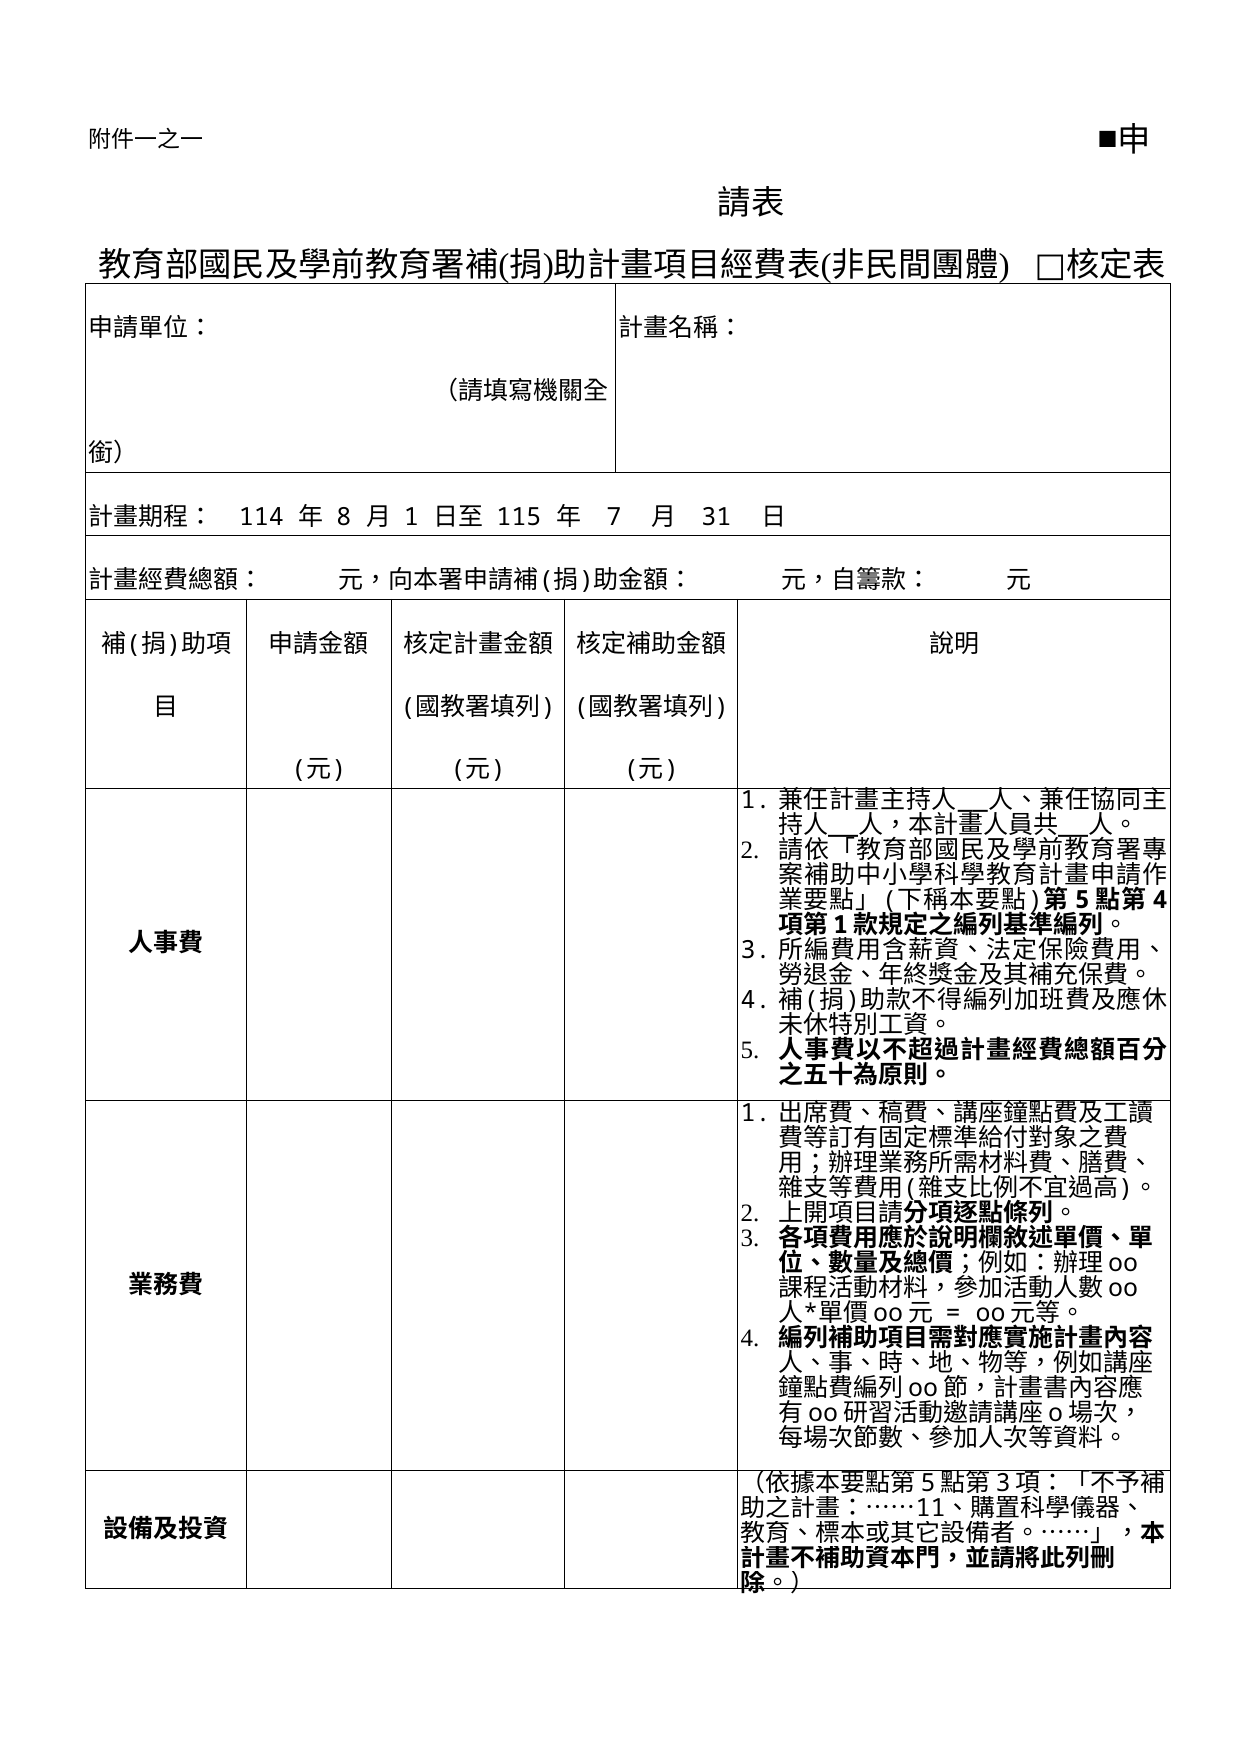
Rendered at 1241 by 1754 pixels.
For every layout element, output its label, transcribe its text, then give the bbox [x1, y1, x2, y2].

table_cell （依據本要點第5點第3項：「不予補助之計畫：……11、購置科學儀器、教育、標本或其它設備者。……」，本計畫不補助資本門，並請將此列刪除。） [738, 1471, 1170, 1588]
table_cell [1171, 535, 1178, 599]
table_cell [247, 1101, 391, 1470]
table_cell 出席費、稿費、講座鐘點費及工讀費等訂有固定標準給付對象之費用；辦理業務所需材料費、膳費、雜支等費用(雜支比例不宜過高)。 上開項目請分項逐點條列。 各項費用應於說明欄敘述單價、單位、數量及總價；例如：辦理oo課程活動材料，參加活動人數oo人*單價oo元 = oo元等。 編列補助項目需對應實施計畫內容人、事、時、地、物等，例如講座鐘點費編列oo節，計畫書內容應有oo研習活動邀請講座o場次，每場次節數、參加人次等資料。 [738, 1101, 1170, 1470]
table_cell [565, 1471, 737, 1588]
table_cell 計畫名稱： [616, 284, 1170, 472]
table_cell 核定補助金額 (國教署填列) (元) [565, 600, 737, 787]
table_cell [1171, 283, 1178, 472]
table_cell [392, 1471, 564, 1588]
table_cell 核定計畫金額(國教署填列) (元) [392, 600, 564, 787]
table_cell 申請單位： （請填寫機關全銜） [86, 284, 615, 472]
table_header 附件一之一 [86, 96, 391, 221]
table_header ■申請表 [715, 96, 1178, 221]
table_cell [1171, 1470, 1178, 1588]
table_cell 人事費 [86, 789, 246, 1100]
table_cell 計畫經費總額： 元，向本署申請補(捐)助金額： 元，自籌款： 元 [86, 536, 1170, 599]
table_cell 計畫期程： 114 年 8 月 1 日至 115 年 7 月 31 日 [86, 473, 1170, 535]
table_cell [1171, 1100, 1178, 1470]
table_cell [247, 1471, 391, 1588]
table_cell [565, 789, 737, 1100]
table_header [391, 96, 513, 221]
table_cell 說明 [738, 600, 1170, 787]
table_cell 兼任計畫主持人__人、兼任協同主持人__人，本計畫人員共__人。 請依「教育部國民及學前教育署專案補助中小學科學教育計畫申請作業要點」(下稱本要點)第5點第4項第1款規定之編列基準編列。 所編費用含薪資、法定保險費用、勞退金、年終獎金及其補充保費。 補(捐)助款不得編列加班費及應休未休特別工資。 人事費以不超過計畫經費總額百分之五十為原則。 [738, 789, 1170, 1100]
table_cell [1171, 599, 1178, 787]
table_cell 申請金額 (元) [247, 600, 391, 787]
table_header [513, 96, 714, 221]
table_cell [1171, 788, 1178, 1100]
table_cell 設備及投資 [86, 1471, 246, 1588]
table_cell 教育部國民及學前教育署補(捐)助計畫項目經費表(非民間團體) □核定表 [86, 221, 1178, 283]
table_cell [247, 789, 391, 1100]
table_cell [1171, 472, 1178, 535]
table_cell [392, 1101, 564, 1470]
table_cell [565, 1101, 737, 1470]
table_cell 業務費 [86, 1101, 246, 1470]
table_cell 補(捐)助項目 [86, 600, 246, 787]
table_cell [392, 789, 564, 1100]
